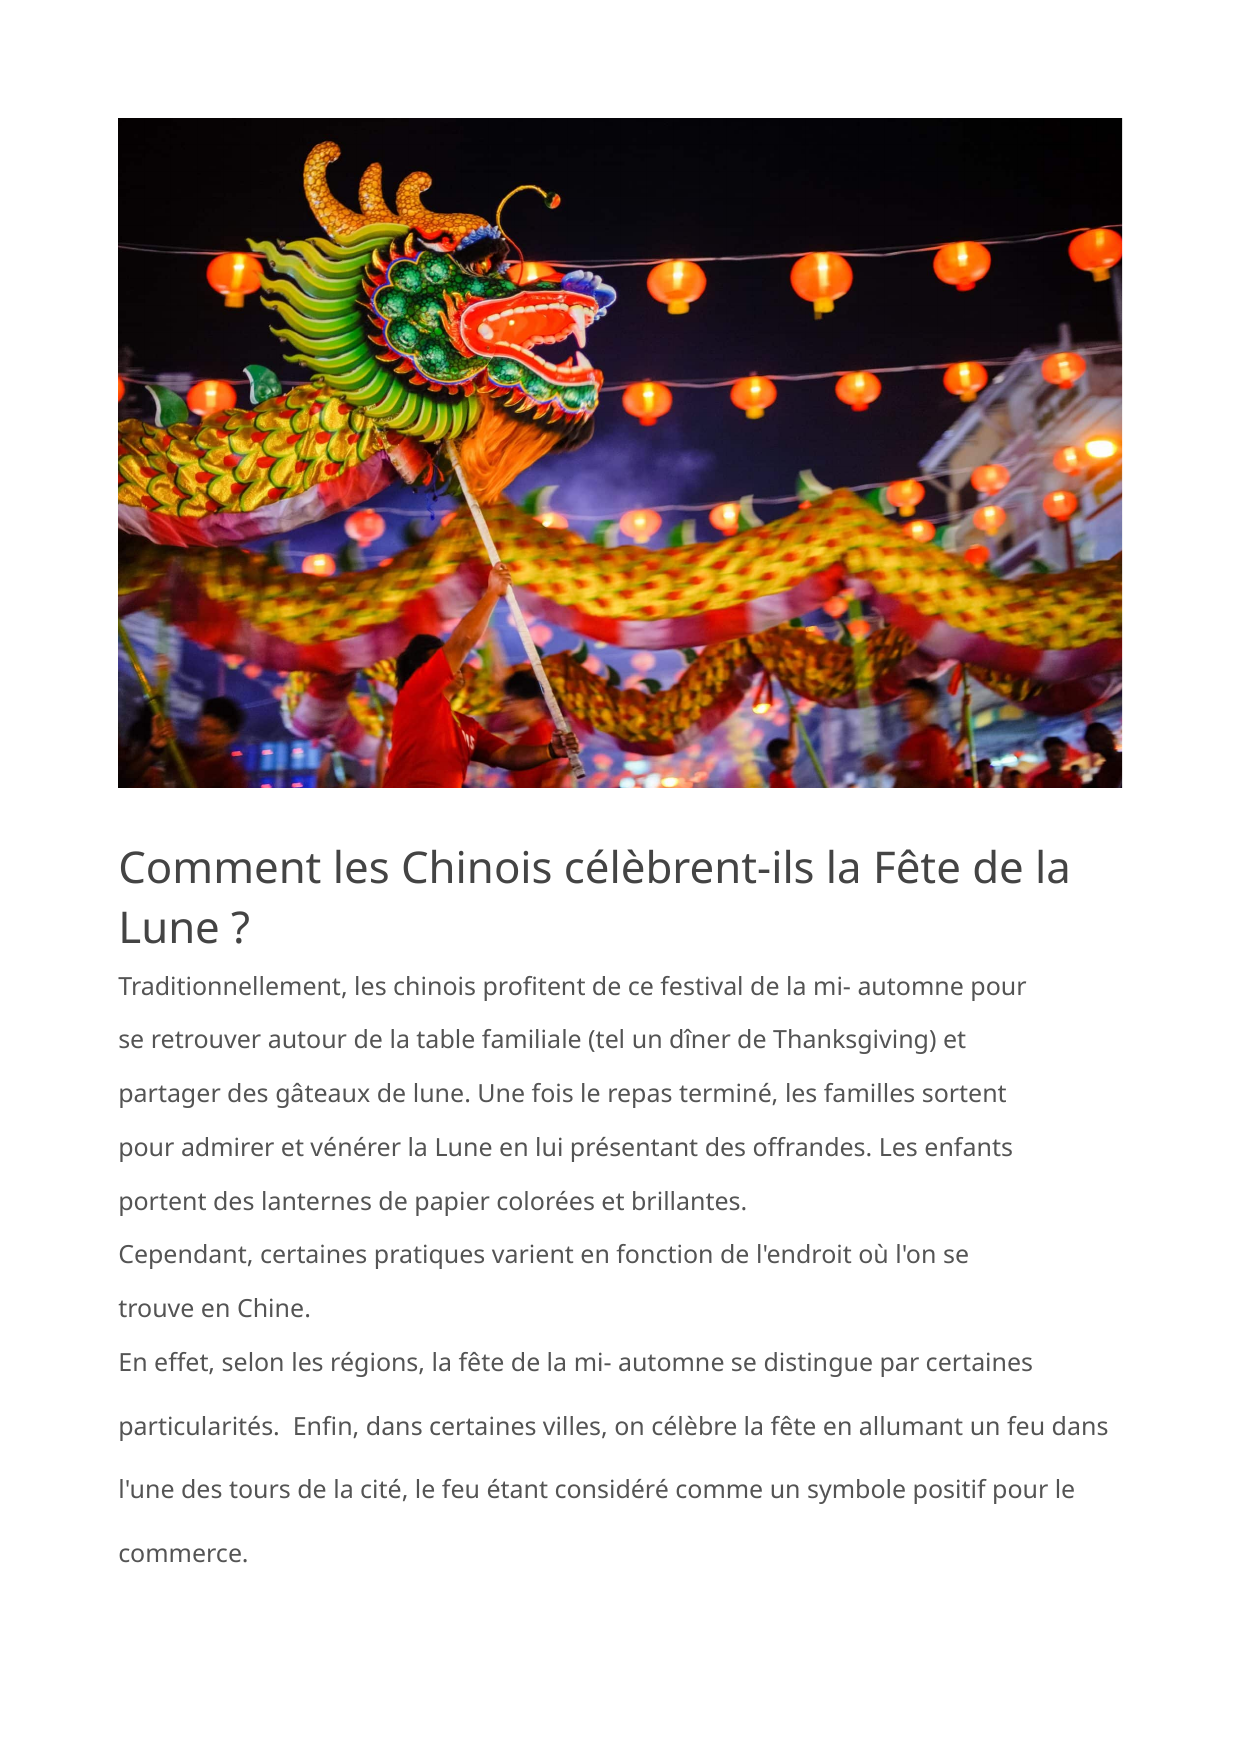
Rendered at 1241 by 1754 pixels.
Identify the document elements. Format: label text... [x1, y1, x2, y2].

picture [118, 118, 1123, 788]
text En effet, selon les régions, la fête de la mi- automne se distingue par certaines particularités. Enfin, dans certaines villes, on célèbre la fête en allumant un feu dans l'une des tours de la cité, le feu étant considéré comme un symbole positif pour le commerce. [118, 1345, 1122, 1570]
subtitle Comment les Chinois célèbrent-ils la Fête de la Lune ? [118, 837, 1122, 956]
text Traditionnellement, les chinois profitent de ce festival de la mi- automne pour [118, 968, 1122, 1002]
text trouve en Chine. [118, 1291, 1122, 1325]
text Cependant, certaines pratiques varient en fonction de l'endroit où l'on se [118, 1237, 1122, 1271]
text partager des gâteaux de lune. Une fois le repas terminé, les familles sortent [118, 1076, 1122, 1110]
text portent des lanternes de papier colorées et brillantes. [118, 1183, 1122, 1217]
text se retrouver autour de la table familiale (tel un dîner de Thanksgiving) et [118, 1022, 1122, 1056]
text pour admirer et vénérer la Lune en lui présentant des offrandes. Les enfants [118, 1130, 1122, 1164]
